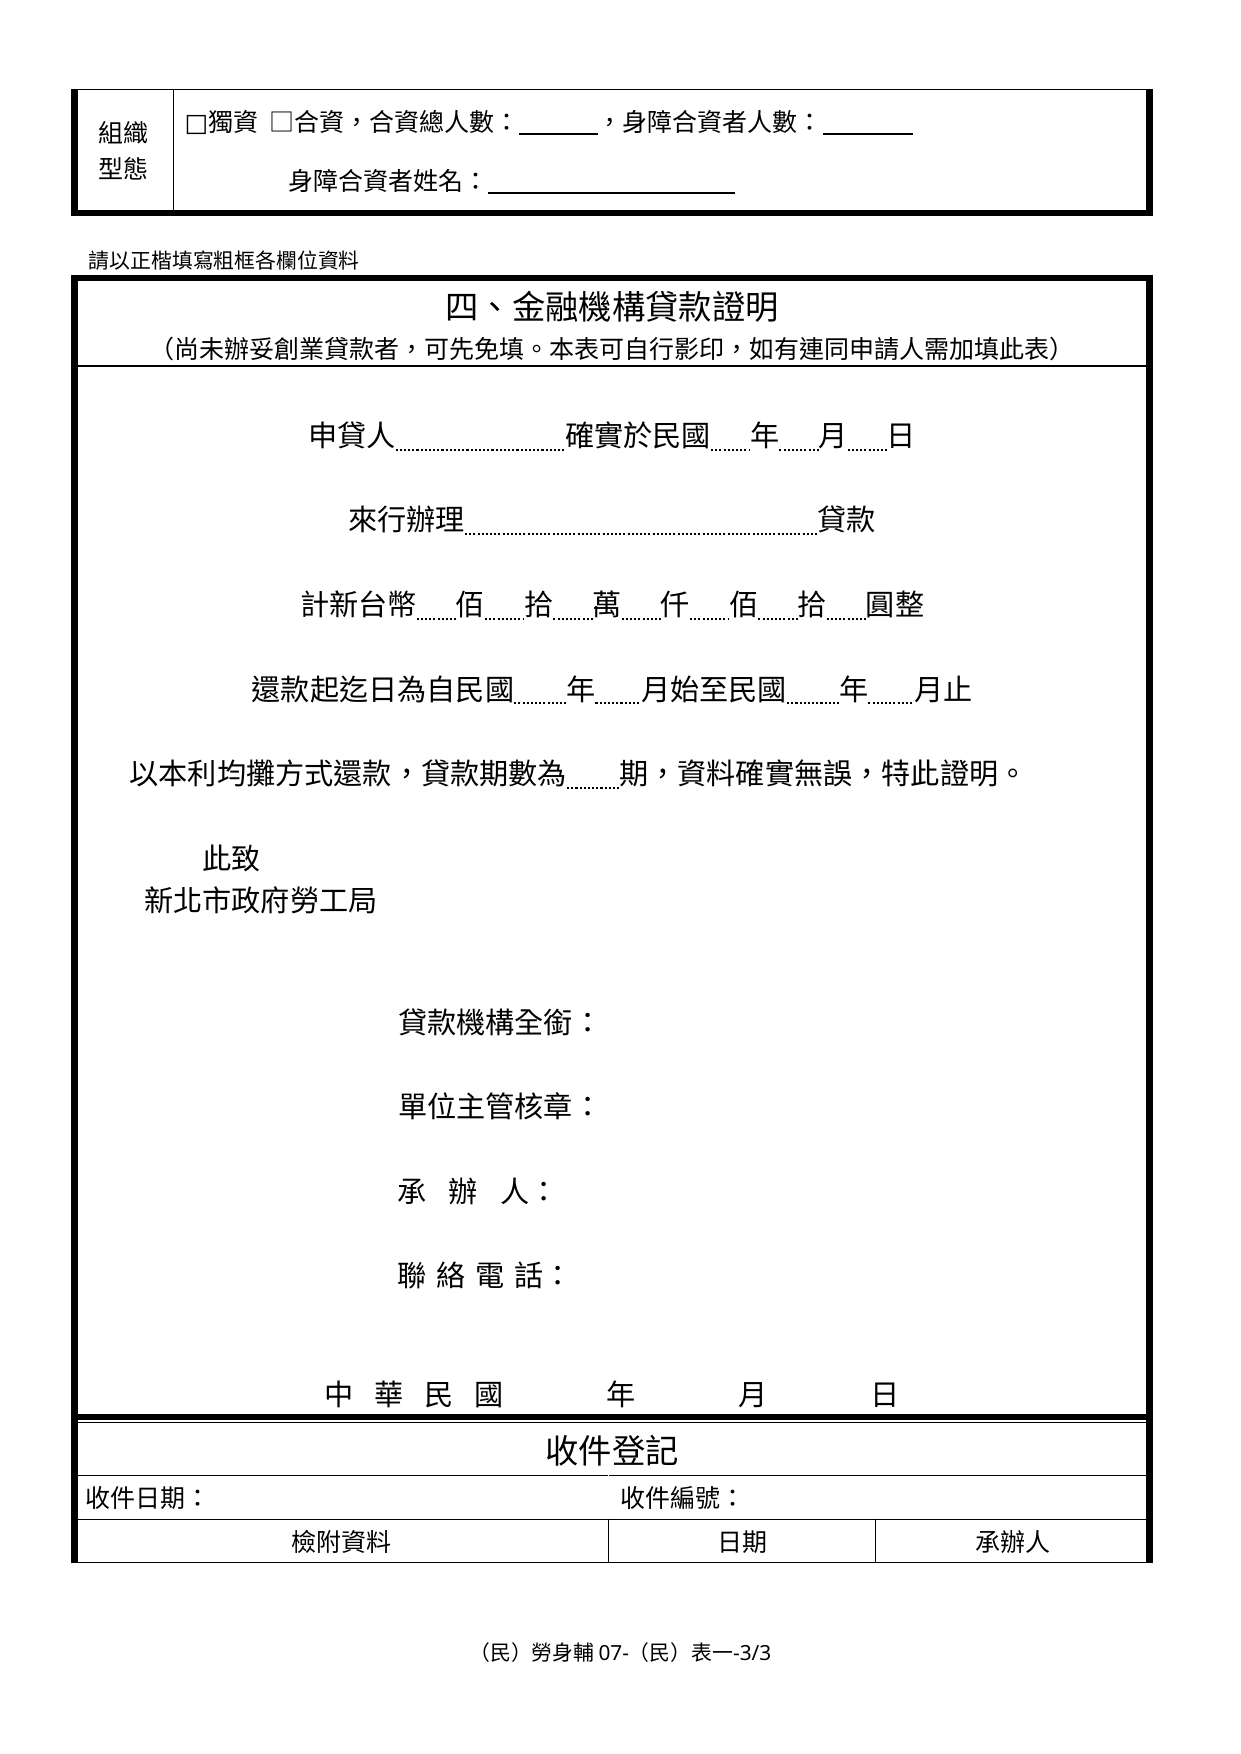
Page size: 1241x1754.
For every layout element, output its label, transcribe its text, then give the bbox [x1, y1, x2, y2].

table_cell 申貸人 確實於民國 年 月 日 來行辦理 貸款 計新台幣 佰 拾 萬 仟 佰 拾 圓整 還款起迄日為自民國 年 月始至民國 年 月止 以本利均攤方式還款，貸款期數為 期，資料確實無誤，特此證明。 此致 新北市政府勞工局 貸款機構全銜： 單位主管核章： 承辦人： 聯絡電話： 中華民國 年 月 日 [78, 367, 1146, 1414]
table_cell 收件日期： [78, 1476, 608, 1518]
table_cell 檢附資料 [78, 1520, 608, 1562]
text 請以正楷填寫粗框各欄位資料 [89, 244, 1152, 274]
table_cell 組織 型態 [78, 90, 173, 210]
table_cell 收件編號： [609, 1476, 1146, 1518]
table_cell 收件登記 [78, 1423, 1146, 1475]
table_header 四、金融機構貸款證明 （尚未辦妥創業貸款者，可先免填。本表可自行影印，如有連同申請人需加填此表） [78, 281, 1146, 365]
table_cell □獨資 □合資，合資總人數： ，身障合資者人數： 身障合資者姓名： [174, 90, 1146, 210]
table_cell 承辦人 [876, 1520, 1146, 1562]
table_cell 日期 [609, 1520, 875, 1562]
